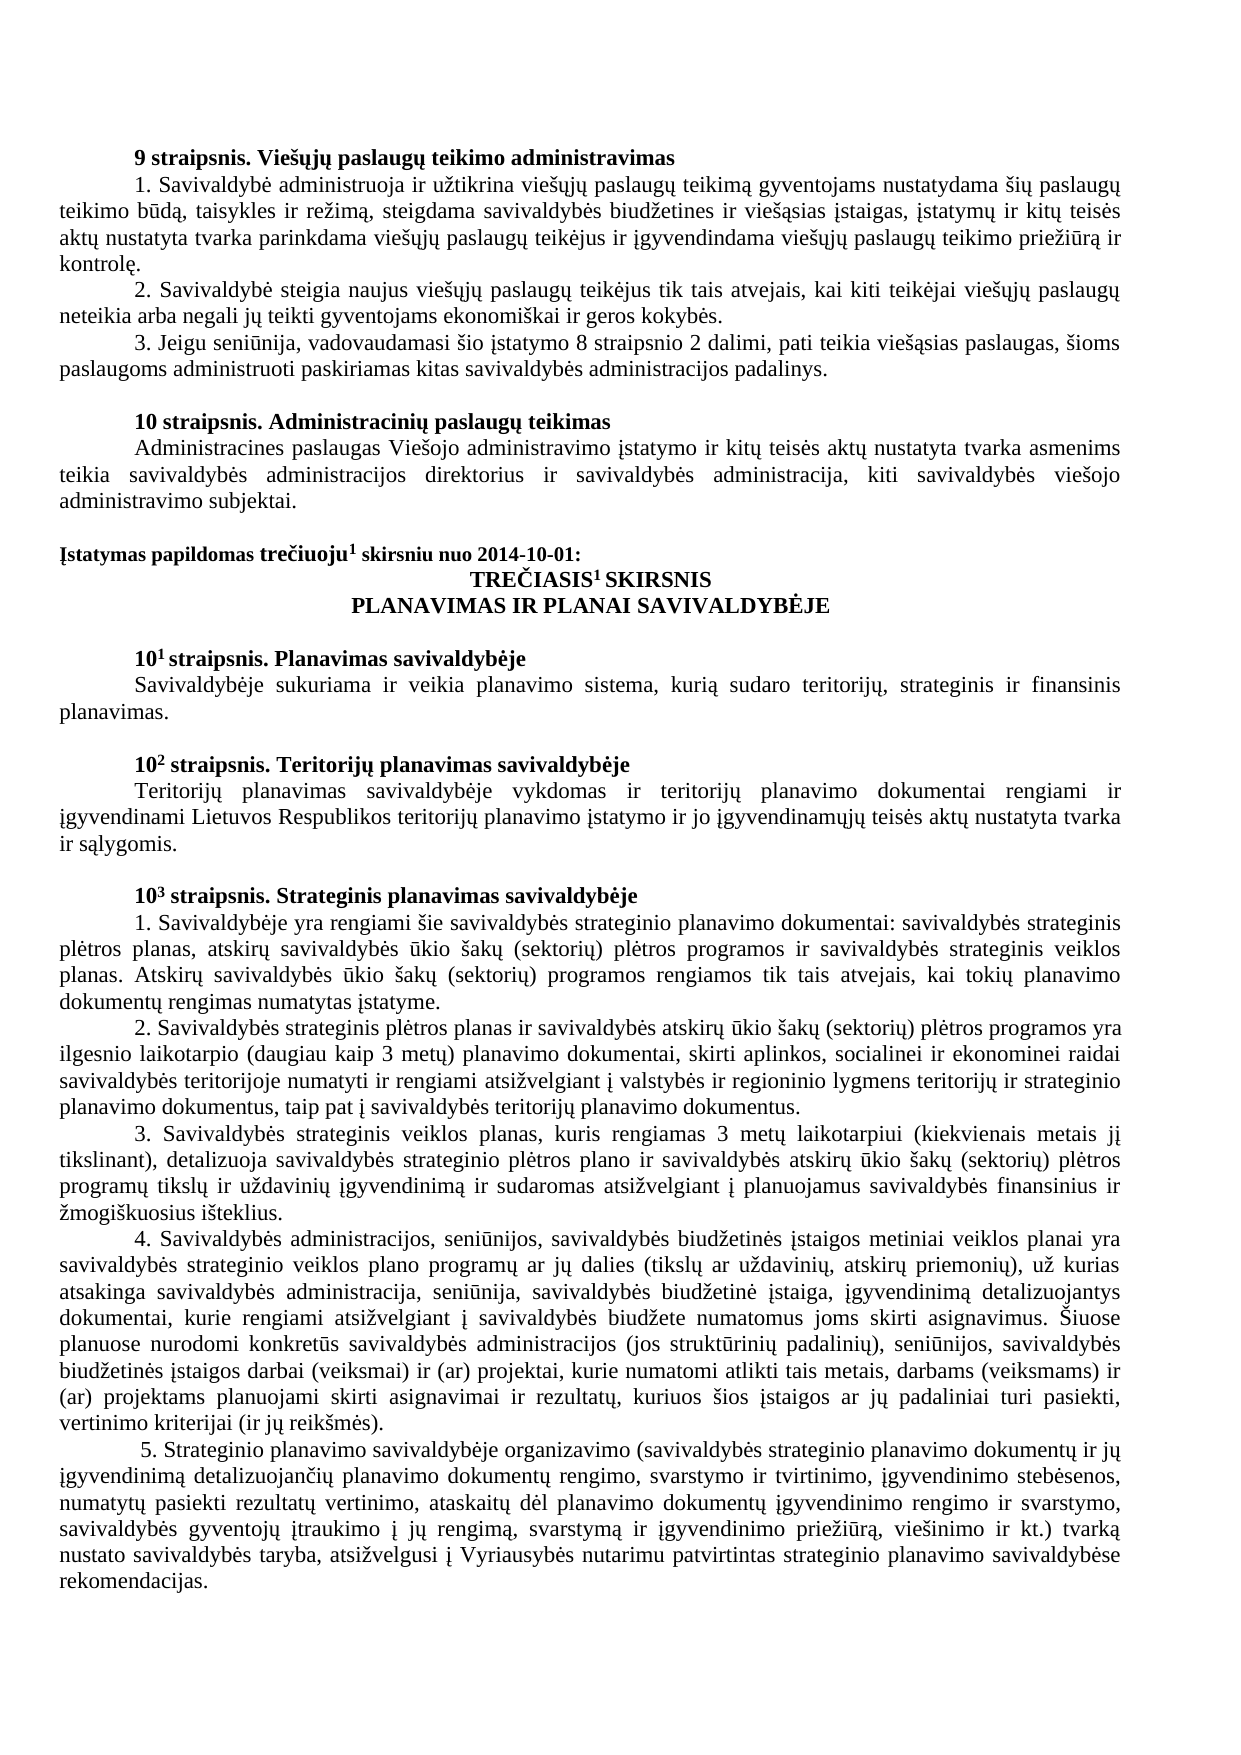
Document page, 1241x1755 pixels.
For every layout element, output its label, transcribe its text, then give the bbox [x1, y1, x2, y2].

text Teritorijų planavimas savivaldybėje vykdomas ir teritorijų planavimo dokumentai rengiami ir įgyvendinami Lietuvos Respublikos teritorijų planavimo įstatymo ir jo įgyvendinamųjų teisės aktų nustatyta tvarka ir sąlygomis. [59, 777, 1122, 856]
text 3. Savivaldybės strateginis veiklos planas, kuris rengiamas 3 metų laikotarpiui (kiekvienais metais jį tikslinant), detalizuoja savivaldybės strateginio plėtros plano ir savivaldybės atskirų ūkio šakų (sektorių) plėtros programų tikslų ir uždavinių įgyvendinimą ir sudaromas atsižvelgiant į planuojamus savivaldybės finansinius ir žmogiškuosius išteklius. [59, 1119, 1122, 1225]
text 10 straipsnis. Administracinių paslaugų teikimas [59, 408, 1122, 434]
text 2. Savivaldybė steigia naujus viešųjų paslaugų teikėjus tik tais atvejais, kai kiti teikėjai viešųjų paslaugų neteikia arba negali jų teikti gyventojams ekonomiškai ir geros kokybės. [59, 276, 1122, 329]
text Administracines paslaugas Viešojo administravimo įstatymo ir kitų teisės aktų nustatyta tvarka asmenims teikia savivaldybės administracijos direktorius ir savivaldybės administracija, kiti savivaldybės viešojo administravimo subjektai. [59, 434, 1122, 513]
text 9 straipsnis. Viešųjų paslaugų teikimo administravimas [59, 144, 1122, 171]
text 103 straipsnis. Strateginis planavimas savivaldybėje [59, 882, 1122, 909]
text 1. Savivaldybėje yra rengiami šie savivaldybės strateginio planavimo dokumentai: savivaldybės strateginis plėtros planas, atskirų savivaldybės ūkio šakų (sektorių) plėtros programos ir savivaldybės strateginis veiklos planas. Atskirų savivaldybės ūkio šakų (sektorių) programos rengiamos tik tais atvejais, kai tokių planavimo dokumentų rengimas numatytas įstatyme. [59, 909, 1122, 1014]
text 4. Savivaldybės administracijos, seniūnijos, savivaldybės biudžetinės įstaigos metiniai veiklos planai yra savivaldybės strateginio veiklos plano programų ar jų dalies (tikslų ar uždavinių, atskirų priemonių), už kurias atsakinga savivaldybės administracija, seniūnija, savivaldybės biudžetinė įstaiga, įgyvendinimą detalizuojantys dokumentai, kurie rengiami atsižvelgiant į savivaldybės biudžete numatomus joms skirti asignavimus. Šiuose planuose nurodomi konkretūs savivaldybės administracijos (jos struktūrinių padalinių), seniūnijos, savivaldybės biudžetinės įstaigos darbai (veiksmai) ir (ar) projektai, kurie numatomi atlikti tais metais, darbams (veiksmams) ir (ar) projektams planuojami skirti asignavimai ir rezultatų, kuriuos šios įstaigos ar jų padaliniai turi pasiekti, vertinimo kriterijai (ir jų reikšmės). [59, 1225, 1122, 1436]
text 1. Savivaldybė administruoja ir užtikrina viešųjų paslaugų teikimą gyventojams nustatydama šių paslaugų teikimo būdą, taisykles ir režimą, steigdama savivaldybės biudžetines ir viešąsias įstaigas, įstatymų ir kitų teisės aktų nustatyta tvarka parinkdama viešųjų paslaugų teikėjus ir įgyvendindama viešųjų paslaugų teikimo priežiūrą ir kontrolę. [59, 171, 1122, 276]
text 5. Strateginio planavimo savivaldybėje organizavimo (savivaldybės strateginio planavimo dokumentų ir jų įgyvendinimą detalizuojančių planavimo dokumentų rengimo, svarstymo ir tvirtinimo, įgyvendinimo stebėsenos, numatytų pasiekti rezultatų vertinimo, ataskaitų dėl planavimo dokumentų įgyvendinimo rengimo ir svarstymo, savivaldybės gyventojų įtraukimo į jų rengimą, svarstymą ir įgyvendinimo priežiūrą, viešinimo ir kt.) tvarką nustato savivaldybės taryba, atsižvelgusi į Vyriausybės nutarimu patvirtintas strateginio planavimo savivaldybėse rekomendacijas. [59, 1436, 1122, 1594]
text Savivaldybėje sukuriama ir veikia planavimo sistema, kurią sudaro teritorijų, strateginis ir finansinis planavimas. [59, 672, 1122, 724]
text 3. Jeigu seniūnija, vadovaudamasi šio įstatymo 8 straipsnio 2 dalimi, pati teikia viešąsias paslaugas, šioms paslaugoms administruoti paskiriamas kitas savivaldybės administracijos padalinys. [59, 329, 1122, 382]
text 2. Savivaldybės strateginis plėtros planas ir savivaldybės atskirų ūkio šakų (sektorių) plėtros programos yra ilgesnio laikotarpio (daugiau kaip 3 metų) planavimo dokumentai, skirti aplinkos, socialinei ir ekonominei raidai savivaldybės teritorijoje numatyti ir rengiami atsižvelgiant į valstybės ir regioninio lygmens teritorijų ir strateginio planavimo dokumentus, taip pat į savivaldybės teritorijų planavimo dokumentus. [59, 1014, 1122, 1119]
text PLANAVIMAS IR PLANAI SAVIVALDYBĖJE [59, 592, 1122, 619]
text TREČIASIS1 SKIRSNIS [59, 566, 1122, 592]
text Įstatymas papildomas trečiuoju1 skirsniu nuo 2014-10-01: [59, 540, 1122, 566]
text 102 straipsnis. Teritorijų planavimas savivaldybėje [59, 751, 1122, 777]
text 101 straipsnis. Planavimas savivaldybėje [59, 645, 1122, 672]
